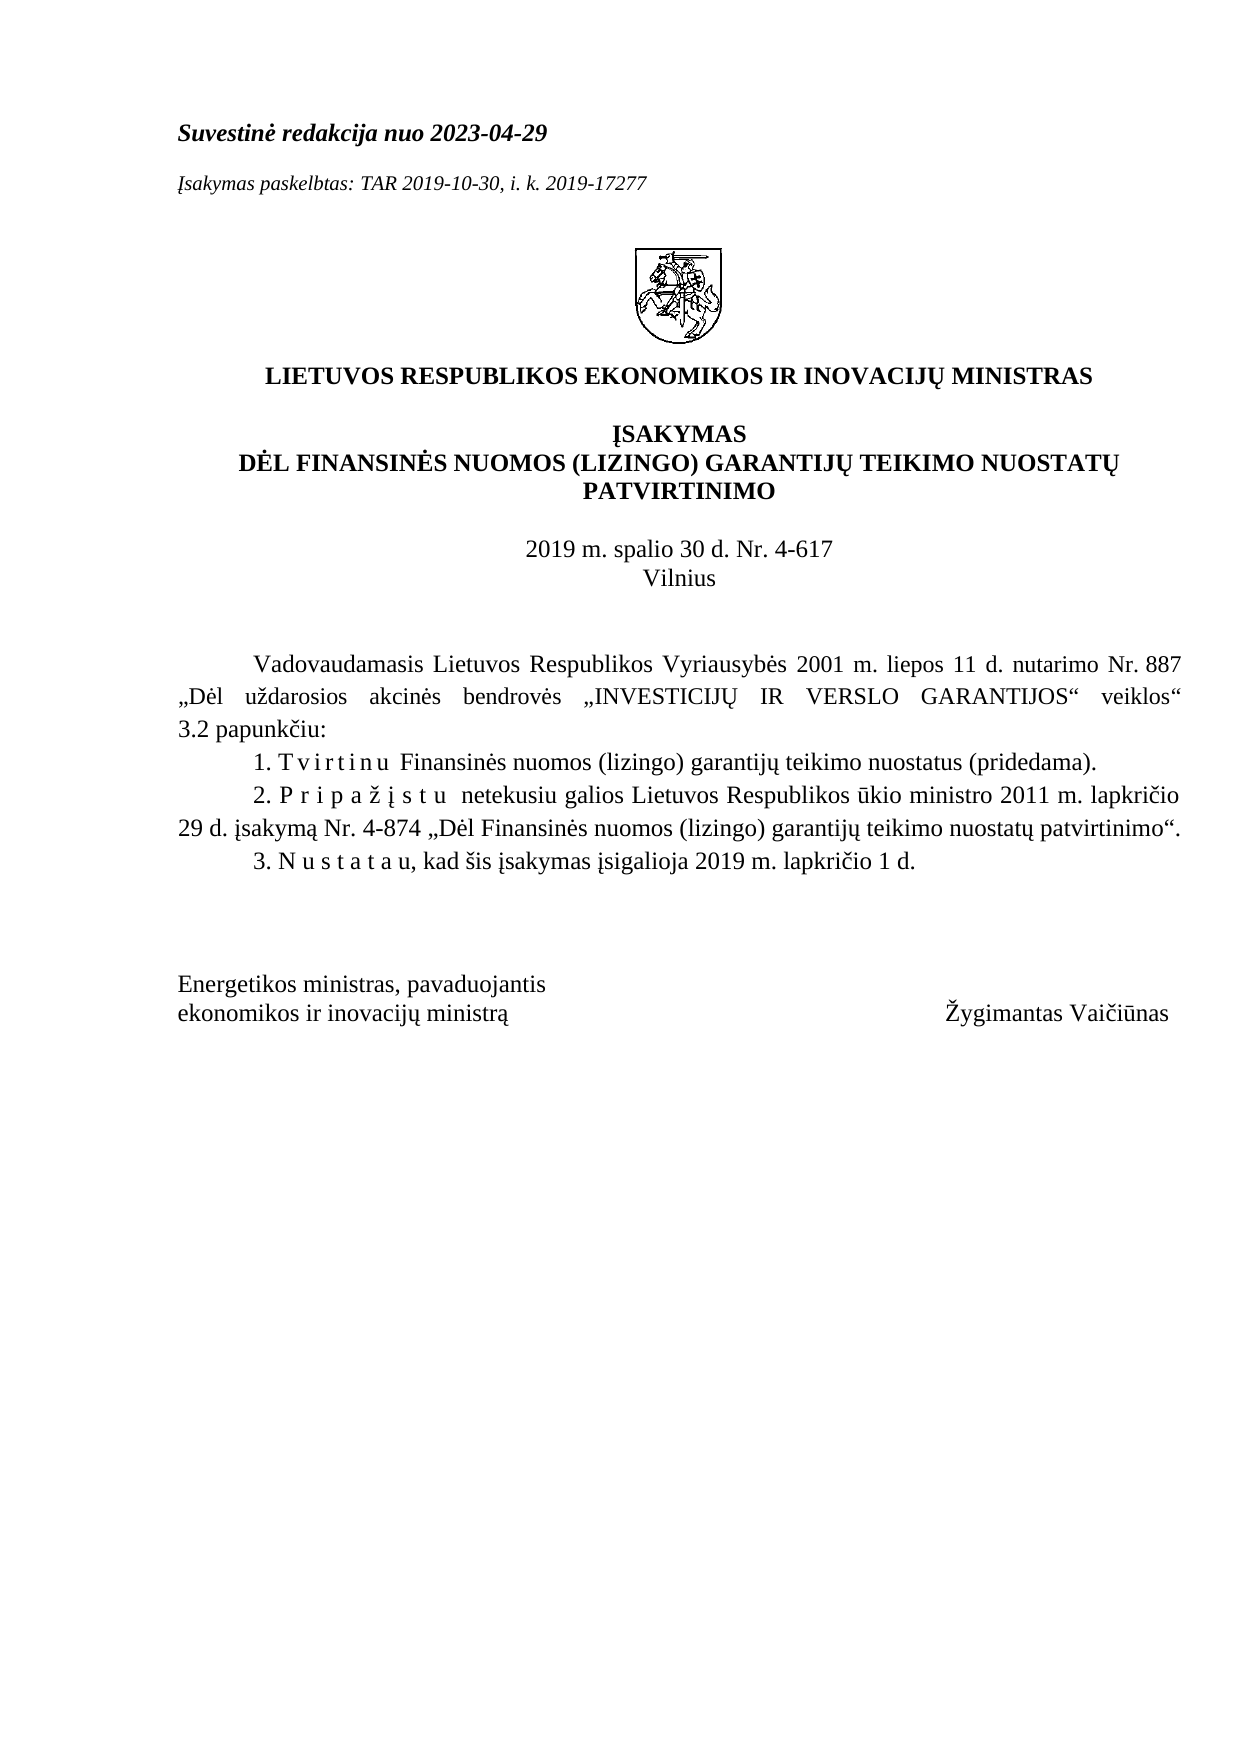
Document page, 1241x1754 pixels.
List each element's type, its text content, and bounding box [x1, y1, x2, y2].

text LIETUVOS RESPUBLIKOS Ekonomikos ir inovacijų MINISTRAS [177, 361, 1181, 390]
text 2. P r i p a ž į s t u netekusiu galios Lietuvos Respublikos ūkio ministro 2011 m. lapkričio 29 d. įsakymą Nr. 4-874 „Dėl Finansinės nuomos (lizingo) garantijų teikimo nuostatų patvirtinimo“. [178, 780, 1181, 841]
text DĖL FINANSINĖS NUOMOS (LIZINGO) GARANTIJŲ TEIKIMO nuostatŲ PATVIRTINIMO [177, 448, 1181, 505]
text Vilnius [177, 563, 1181, 591]
text Suvestinė redakcija nuo 2023-04-29 [177, 118, 1181, 147]
text Įsakymas paskelbtas: TAR 2019-10-30, i. k. 2019-17277 [177, 171, 1181, 195]
text 2019 m. spalio 30 d. Nr. 4-617 [177, 534, 1181, 563]
text Vadovaudamasis Lietuvos Respublikos Vyriausybės 2001 m. liepos 11 d. nutarimo Nr. 887 „Dėl uždarosios akcinės bendrovės „INVESTICIJŲ IR VERSLO GARANTIJOS“ veiklos“ 3.2 papunkčiu: [178, 649, 1181, 742]
text 1. Tvirtinu Finansinės nuomos (lizingo) garantijų teikimo nuostatus (pridedama). [178, 747, 1181, 775]
text 3. N u s t a t a u, kad šis įsakymas įsigalioja 2019 m. lapkričio 1 d. [178, 846, 1181, 874]
text ĮSAKYMAS [177, 419, 1181, 448]
text Energetikos ministras, pavaduojantis [177, 969, 1181, 998]
text ekonomikos ir inovacijų ministrą Žygimantas Vaičiūnas [177, 998, 1181, 1027]
